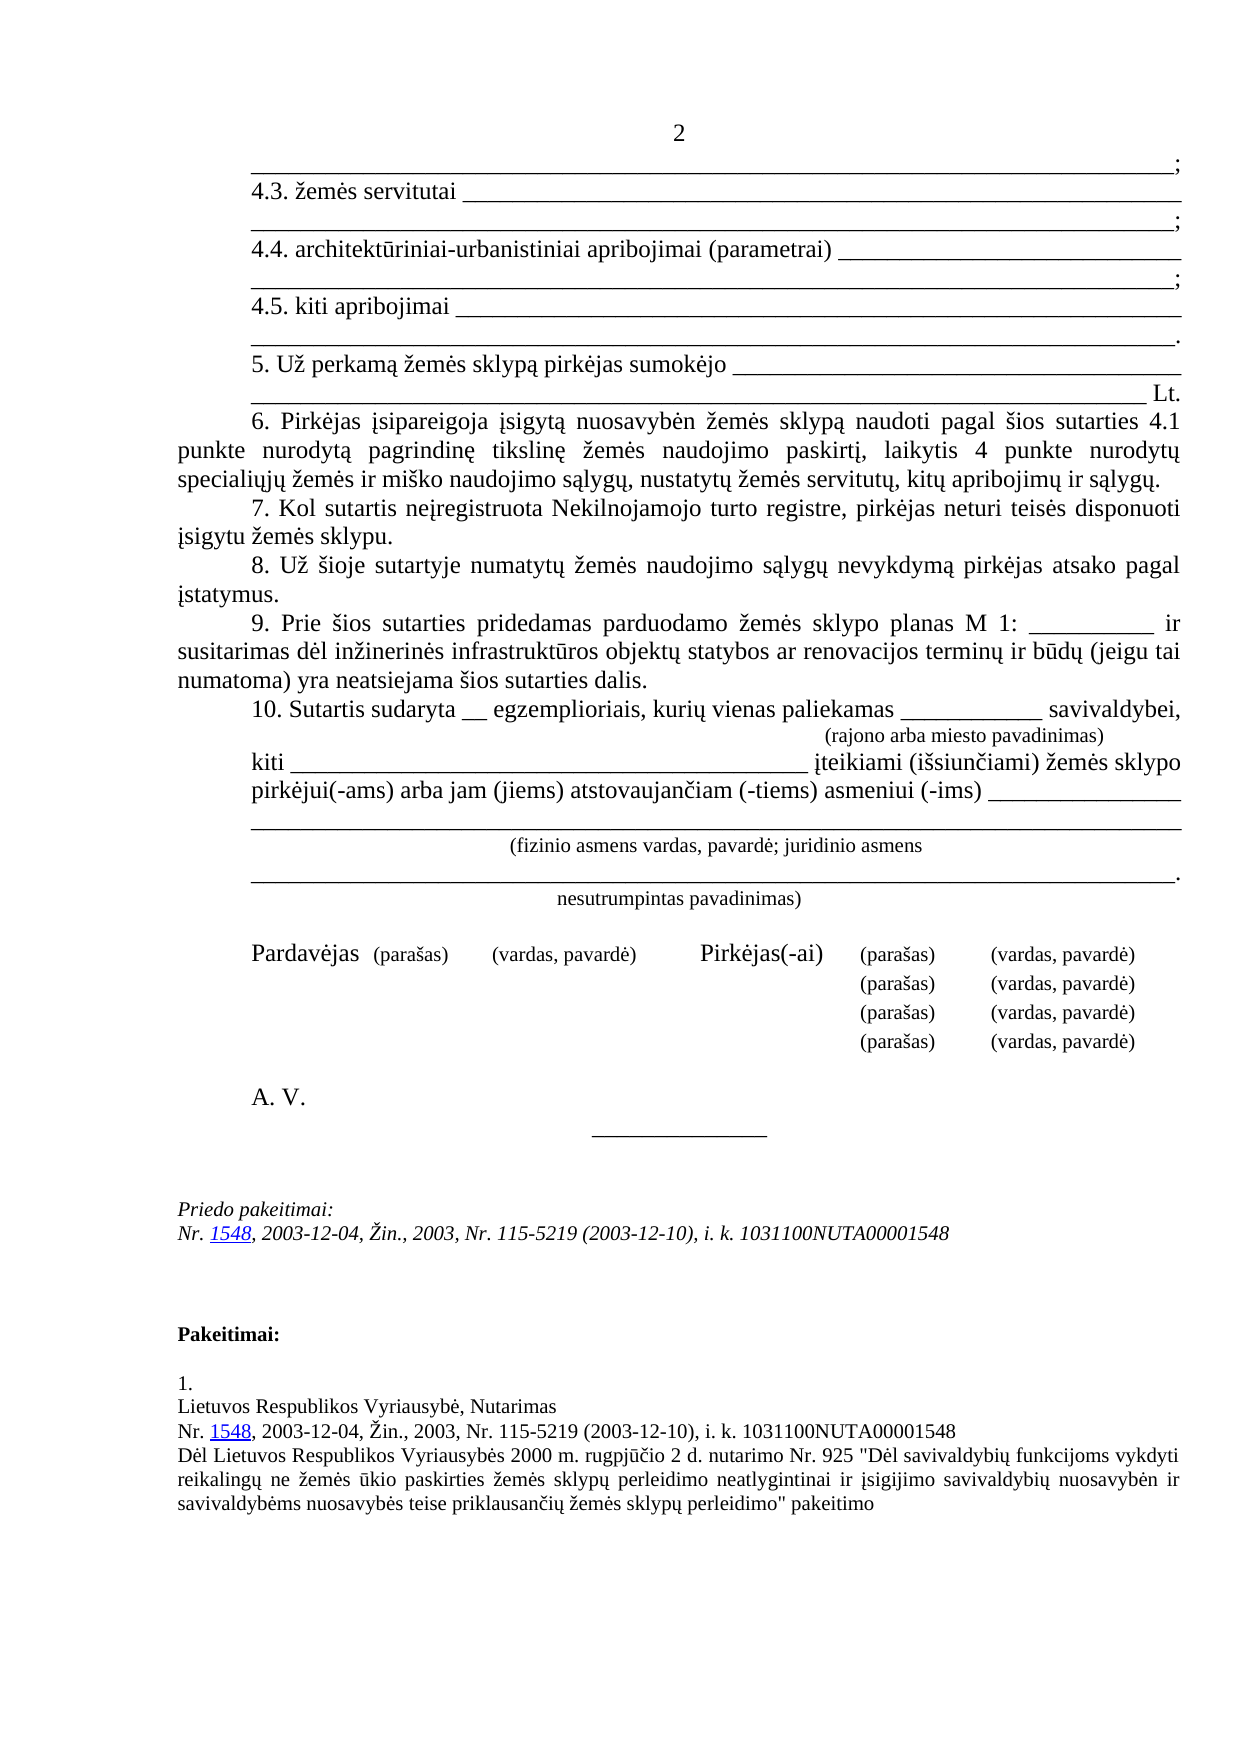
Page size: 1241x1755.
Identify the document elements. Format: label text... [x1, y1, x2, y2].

text Nr. 1548, 2003-12-04, Žin., 2003, Nr. 115-5219 (2003-12-10), i. k. 1031100NUTA00001548 [177, 1221, 1181, 1245]
text Lt. [177, 378, 1181, 406]
text (rajono arba miesto pavadinimas) [177, 723, 1181, 747]
text A. V. [177, 1082, 1181, 1111]
text nesutrumpintas pavadinimas) [177, 886, 1181, 910]
text 4.3. žemės servitutai [177, 176, 1181, 205]
text ; [177, 263, 1181, 291]
text 4.5. kiti apribojimai [177, 291, 1181, 320]
text Dėl Lietuvos Respublikos Vyriausybės 2000 m. rugpjūčio 2 d. nutarimo Nr. 925 "Dėl savivaldybių funkcijoms vykdyti reikalingų ne žemės ūkio paskirties žemės sklypų perleidimo neatlygintinai ir įsigijimo savivaldybių nuosavybėn ir savivaldybėms nuosavybės teise priklausančių žemės sklypų perleidimo" pakeitimo [177, 1443, 1181, 1515]
text 1. [177, 1370, 1181, 1394]
text . [177, 320, 1181, 349]
text . [177, 857, 1181, 886]
text 7. Kol sutartis neįregistruota Nekilnojamojo turto registre, pirkėjas neturi teisės disponuoti įsigytu žemės sklypu. [177, 493, 1181, 550]
text Pardavėjas (parašas) (vardas, pavardė) Pirkėjas(-ai) (parašas) (vardas, pavardė) [177, 938, 1181, 967]
text (parašas) (vardas, pavardė) [177, 967, 1181, 996]
text 10. Sutartis sudaryta __ egzemplioriais, kurių vienas paliekamas savivaldybei, [177, 694, 1181, 723]
text kiti įteikiami (išsiunčiami) žemės sklypo [177, 747, 1181, 775]
text 8. Už šioje sutartyje numatytų žemės naudojimo sąlygų nevykdymą pirkėjas atsako pagal įstatymus. [177, 550, 1181, 608]
text (fizinio asmens vardas, pavardė; juridinio asmens [177, 833, 1181, 857]
text 6. Pirkėjas įsipareigoja įsigytą nuosavybėn žemės sklypą naudoti pagal šios sutarties 4.1 punkte nurodytą pagrindinę tikslinę žemės naudojimo paskirtį, laikytis 4 punkte nurodytų specialiųjų žemės ir miško naudojimo sąlygų, nustatytų žemės servitutų, kitų apribojimų ir sąlygų. [177, 406, 1181, 493]
text ______________ [177, 1111, 1181, 1140]
text Nr. 1548, 2003-12-04, Žin., 2003, Nr. 115-5219 (2003-12-10), i. k. 1031100NUTA00001548 [177, 1418, 1181, 1443]
text Lietuvos Respublikos Vyriausybė, Nutarimas [177, 1394, 1181, 1418]
text ; [177, 148, 1181, 176]
text (parašas) (vardas, pavardė) [177, 1025, 1181, 1053]
text Pakeitimai: [177, 1322, 1181, 1346]
text 4.4. architektūriniai-urbanistiniai apribojimai (parametrai) [177, 234, 1181, 263]
text (parašas) (vardas, pavardė) [177, 996, 1181, 1025]
text 5. Už perkamą žemės sklypą pirkėjas sumokėjo [177, 349, 1181, 378]
text Priedo pakeitimai: [177, 1197, 1181, 1221]
text pirkėjui(-ams) arba jam (jiems) atstovaujančiam (-tiems) asmeniui (-ims) [177, 775, 1181, 804]
text ; [177, 205, 1181, 234]
text 9. Prie šios sutarties pridedamas parduodamo žemės sklypo planas M 1: __________ ir susitarimas dėl inžinerinės infrastruktūros objektų statybos ar renovacijos terminų ir būdų (jeigu tai numatoma) yra neatsiejama šios sutarties dalis. [177, 608, 1181, 694]
